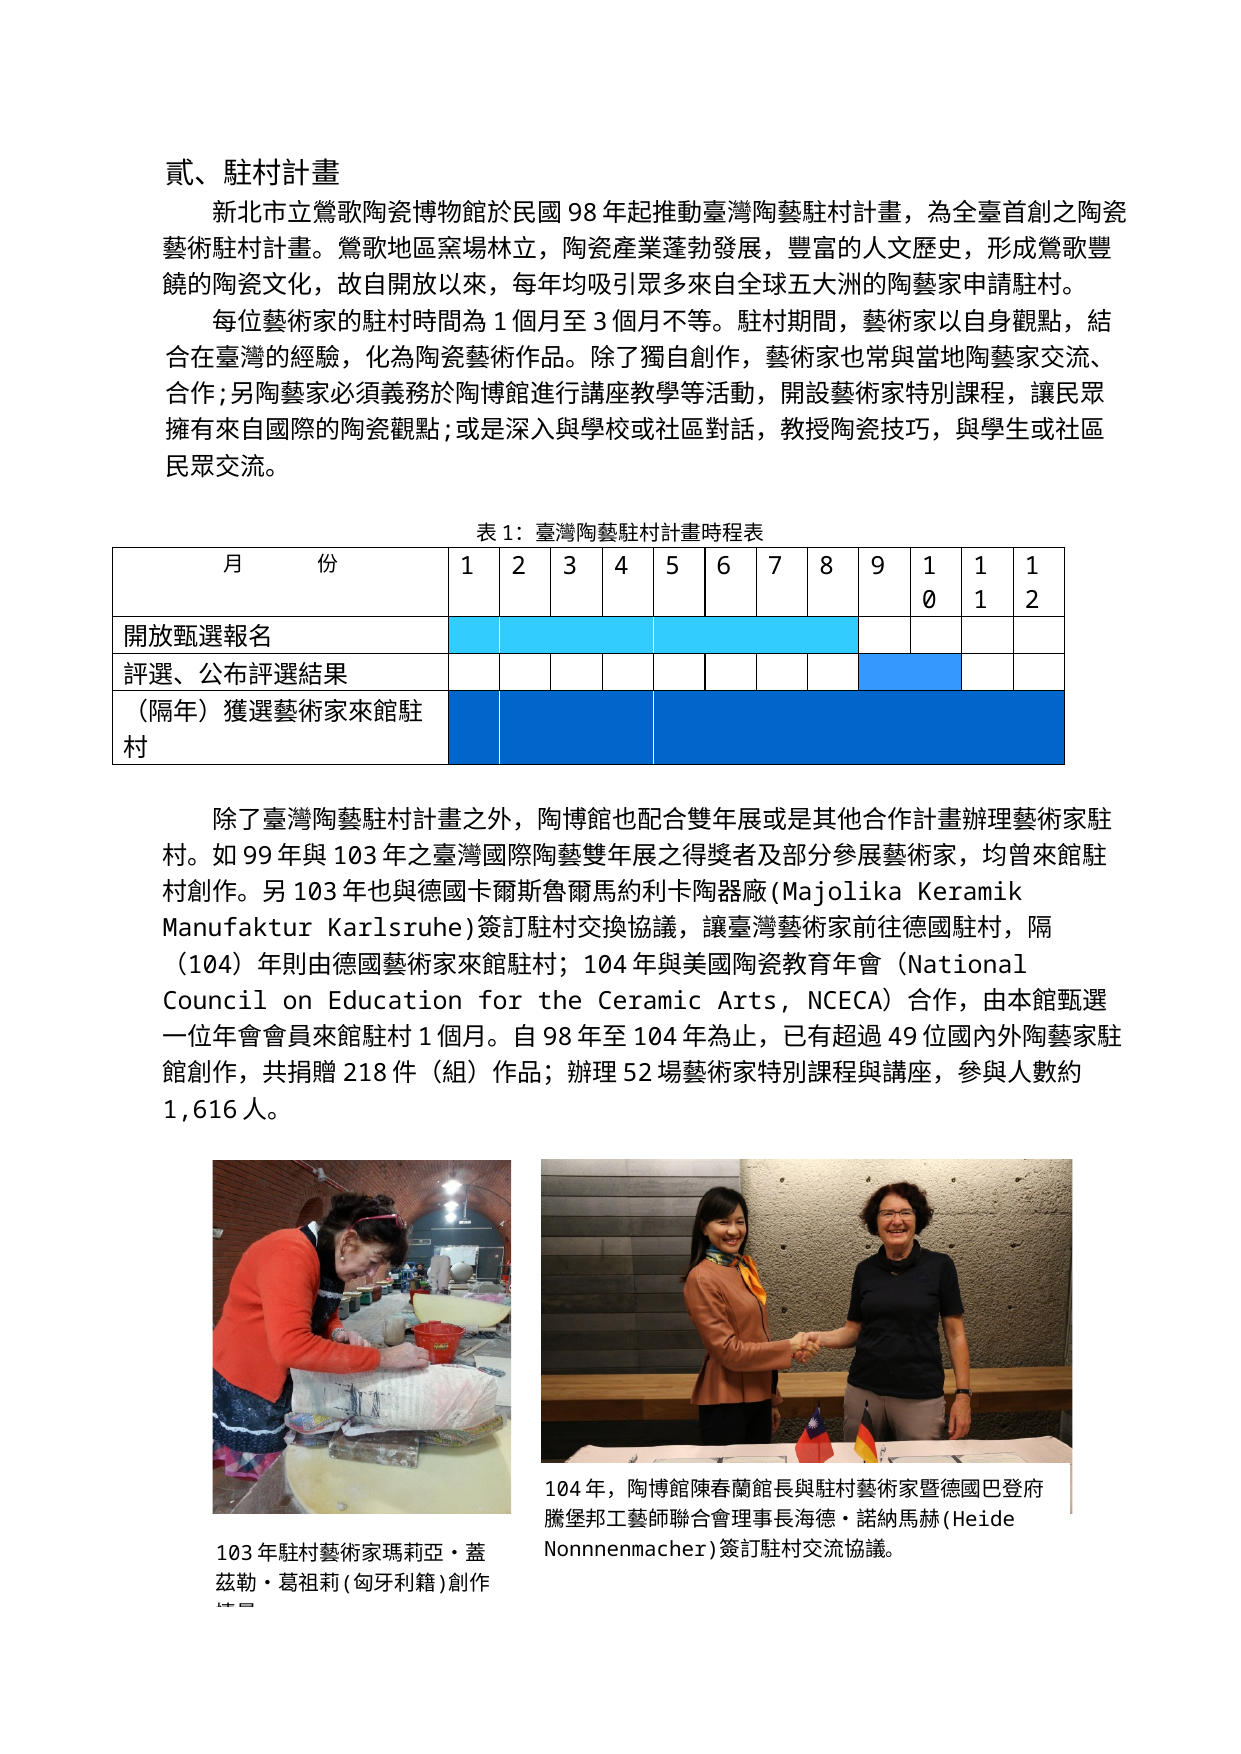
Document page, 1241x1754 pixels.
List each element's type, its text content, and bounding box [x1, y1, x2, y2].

table_cell [756, 617, 808, 653]
picture [212, 1160, 512, 1514]
table_cell [654, 691, 705, 764]
table_header 7 [757, 548, 807, 616]
table_cell [551, 691, 602, 764]
table_cell [1014, 617, 1064, 653]
table_cell [808, 654, 858, 690]
table_cell [449, 654, 499, 690]
table_header 12 [1014, 548, 1064, 616]
table_header 5 [654, 548, 704, 616]
table_header 4 [603, 548, 653, 616]
text 表1：臺灣陶藝駐村計畫時程表 [112, 516, 1128, 547]
text 除了臺灣陶藝駐村計畫之外，陶博館也配合雙年展或是其他合作計畫辦理藝術家駐村。如99年與103年之臺灣國際陶藝雙年展之得獎者及部分參展藝術家，均曾來館駐村創作。另103年也與德國卡爾斯魯爾馬約利卡陶器廠(Majolika Keramik Manufaktur Karlsruhe)簽訂駐村交換協議，讓臺灣藝術家前往德國駐村，隔（104）年則由德國藝術家來館駐村；104年與美國陶瓷教育年會（National Council on Education for the Ceramic Arts, NCECA）合作，由本館甄選一位年會會員來館駐村1個月。自98年至104年為止，已有超過49位國內外陶藝家駐館創作，共捐贈218件（組）作品；辦理52場藝術家特別課程與講座，參與人數約1,616人。 [162, 799, 1128, 1125]
table_header 9 [859, 548, 910, 616]
table_cell [500, 691, 551, 764]
table_header 6 [706, 548, 756, 616]
table_cell [551, 654, 602, 690]
table_header 10 [911, 548, 961, 616]
table_cell [1014, 654, 1064, 690]
table_header 3 [551, 548, 602, 616]
table_cell [910, 654, 961, 690]
table_cell [705, 617, 756, 653]
text 貳、駐村計畫 [112, 150, 1128, 192]
table_cell [911, 617, 961, 653]
table_cell [500, 617, 551, 653]
table_cell [859, 617, 910, 653]
table_cell [602, 617, 653, 653]
table_cell 評選、公布評選結果 [113, 654, 448, 690]
table_cell [859, 691, 910, 764]
table_cell [962, 617, 1013, 653]
table_cell [449, 691, 499, 764]
table_header 2 [500, 548, 550, 616]
table_cell [859, 654, 910, 690]
table_cell [962, 691, 1013, 764]
text 104年，陶博館陳春蘭館長與駐村藝術家暨德國巴登府騰堡邦工藝師聯合會理事長海德・諾納馬赫(Heide Nonnnenmacher)簽訂駐村交流協議。 [544, 1472, 1061, 1563]
table_cell [500, 654, 550, 690]
table_cell [756, 691, 808, 764]
table_cell 開放甄選報名 [113, 617, 448, 653]
table_cell [551, 617, 602, 653]
table_cell [705, 691, 756, 764]
table_cell [706, 654, 756, 690]
table_cell [603, 654, 653, 690]
text 新北市立鶯歌陶瓷博物館於民國98年起推動臺灣陶藝駐村計畫，為全臺首創之陶瓷藝術駐村計畫。鶯歌地區窯場林立，陶瓷產業蓬勃發展，豐富的人文歷史，形成鶯歌豐饒的陶瓷文化，故自開放以來，每年均吸引眾多來自全球五大洲的陶藝家申請駐村。 [162, 192, 1128, 301]
table_cell [808, 617, 858, 653]
table_cell [449, 617, 499, 653]
text 103年駐村藝術家瑪莉亞・蓋茲勒・葛祖莉(匈牙利籍)創作情景。 [215, 1536, 502, 1607]
table_cell [602, 691, 653, 764]
table_cell [808, 691, 859, 764]
table_cell [757, 654, 807, 690]
table_header 月 份 [113, 548, 448, 616]
table_cell [1013, 691, 1064, 764]
table_header 11 [962, 548, 1013, 616]
picture [541, 1159, 1073, 1514]
table_cell [962, 654, 1013, 690]
table_cell [654, 617, 705, 653]
table_header 1 [449, 548, 499, 616]
table_cell （隔年）獲選藝術家來館駐村 [113, 691, 448, 764]
table_cell [654, 654, 704, 690]
text 每位藝術家的駐村時間為1個月至3個月不等。駐村期間，藝術家以自身觀點，結合在臺灣的經驗，化為陶瓷藝術作品。除了獨自創作，藝術家也常與當地陶藝家交流、合作;另陶藝家必須義務於陶博館進行講座教學等活動，開設藝術家特別課程，讓民眾擁有來自國際的陶瓷觀點;或是深入與學校或社區對話，教授陶瓷技巧，與學生或社區民眾交流。 [165, 301, 1128, 482]
table_cell [910, 691, 962, 764]
table_header 8 [808, 548, 858, 616]
